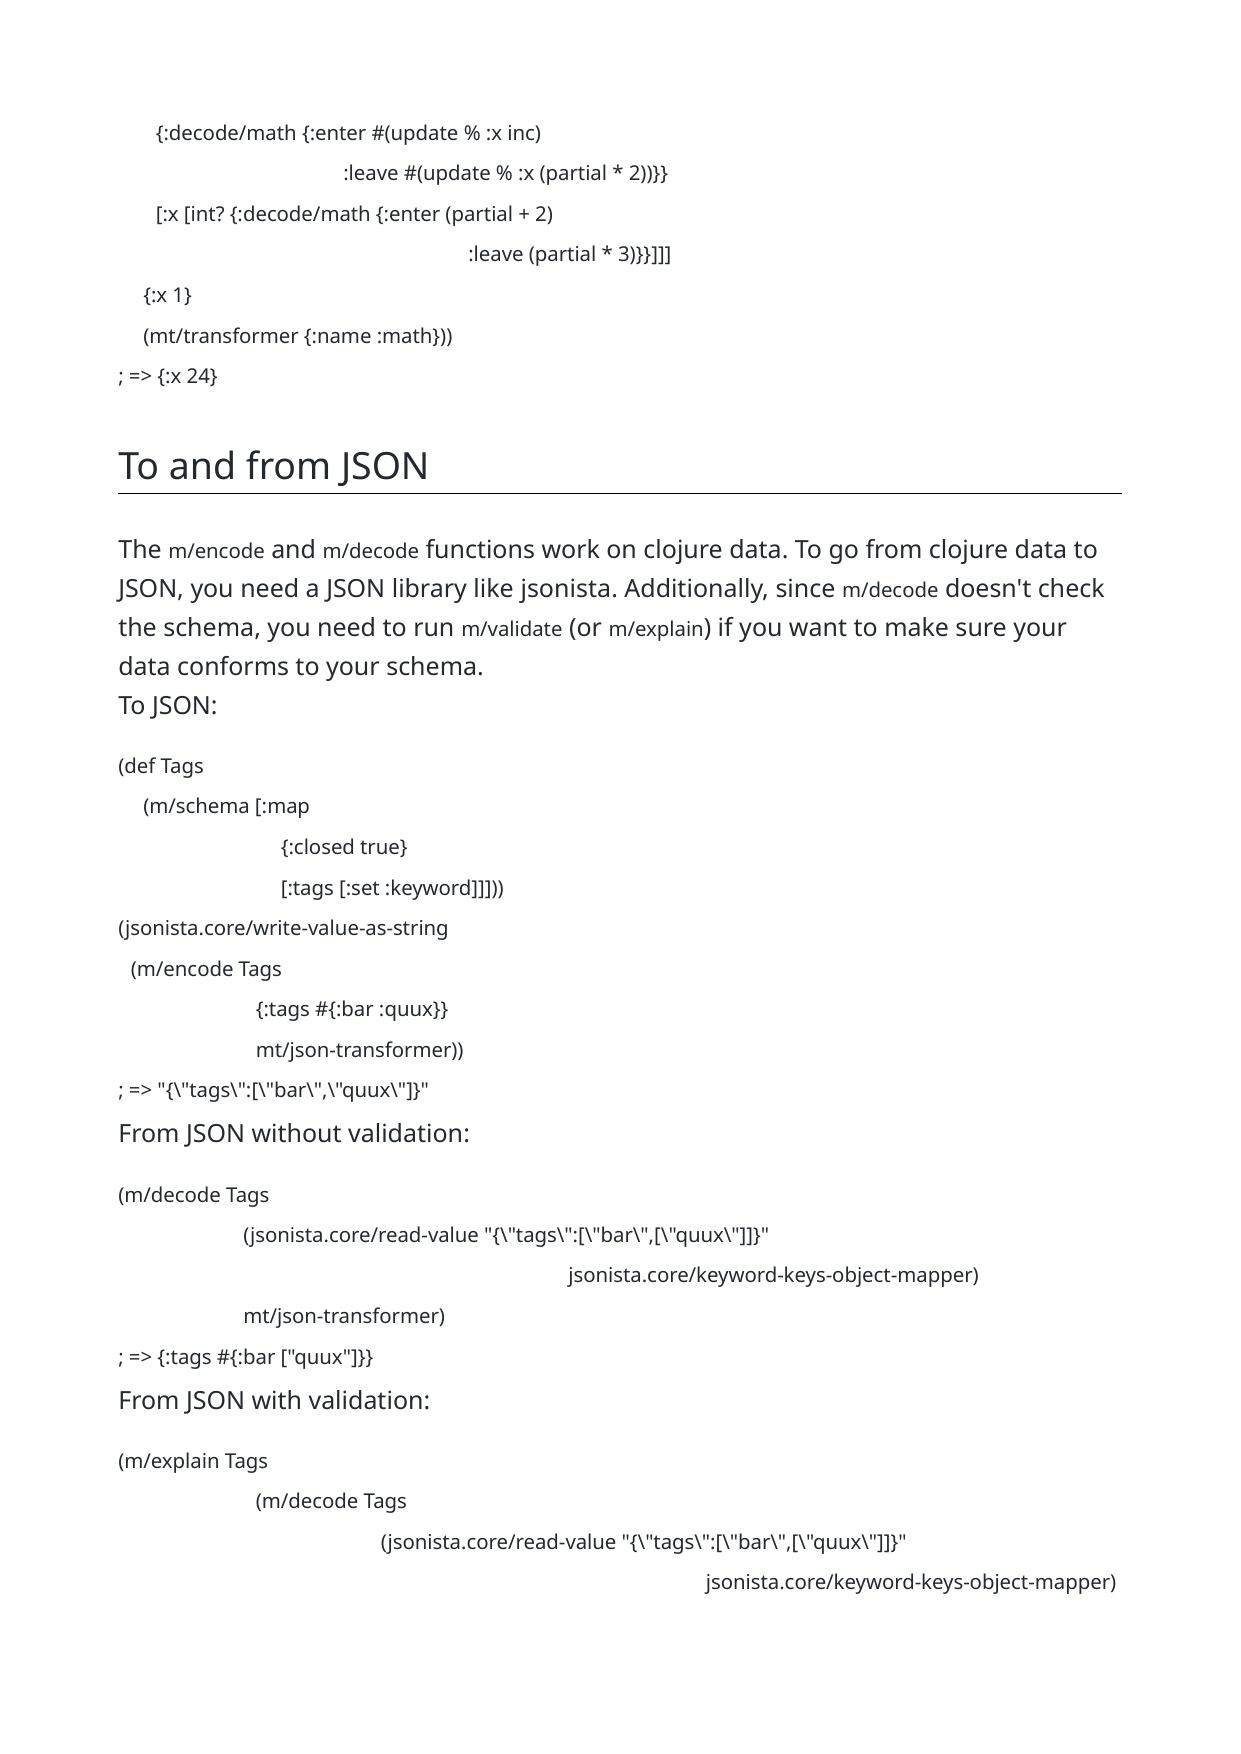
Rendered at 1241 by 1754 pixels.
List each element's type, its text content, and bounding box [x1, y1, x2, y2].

text ; => "{\"tags\":[\"bar\",\"quux\"]}" [118, 1076, 1122, 1104]
text (m/encode Tags [118, 954, 1122, 982]
text From JSON with validation: [118, 1382, 1122, 1416]
text :leave #(update % :x (partial * 2))}} [118, 159, 1122, 187]
text (m/decode Tags [118, 1180, 1122, 1208]
text (def Tags [118, 752, 1122, 780]
text (m/explain Tags [118, 1447, 1122, 1474]
text {:x 1} [118, 281, 1122, 309]
text jsonista.core/keyword-keys-object-mapper) [118, 1568, 1122, 1596]
text (jsonista.core/read-value "{\"tags\":[\"bar\",[\"quux\"]]}" [118, 1220, 1122, 1248]
text :leave (partial * 3)}}]]] [118, 240, 1122, 268]
text [:tags [:set :keyword]]])) [118, 873, 1122, 901]
text The m/encode and m/decode functions work on clojure data. To go from clojure data to JSON, you need a JSON library like jsonista. Additionally, since m/decode doesn't check the schema, you need to run m/validate (or m/explain) if you want to make sure your data conforms to your schema. [118, 531, 1122, 683]
text [:x [int? {:decode/math {:enter (partial + 2) [118, 199, 1122, 227]
text (m/schema [:map [118, 792, 1122, 820]
text (jsonista.core/write-value-as-string [118, 914, 1122, 942]
text {:tags #{:bar :quux}} [118, 995, 1122, 1023]
text From JSON without validation: [118, 1116, 1122, 1150]
text jsonista.core/keyword-keys-object-mapper) [118, 1261, 1122, 1289]
text ; => {:tags #{:bar ["quux"]}} [118, 1342, 1122, 1370]
text mt/json-transformer)) [118, 1035, 1122, 1063]
text (jsonista.core/read-value "{\"tags\":[\"bar\",[\"quux\"]]}" [118, 1527, 1122, 1555]
text (mt/transformer {:name :math})) [118, 321, 1122, 349]
text (m/decode Tags [118, 1487, 1122, 1515]
subtitle To and from JSON [118, 439, 1122, 493]
text ; => {:x 24} [118, 362, 1122, 389]
text To JSON: [118, 688, 1122, 722]
text mt/json-transformer) [118, 1302, 1122, 1330]
text {:closed true} [118, 833, 1122, 861]
text {:decode/math {:enter #(update % :x inc) [118, 118, 1122, 146]
